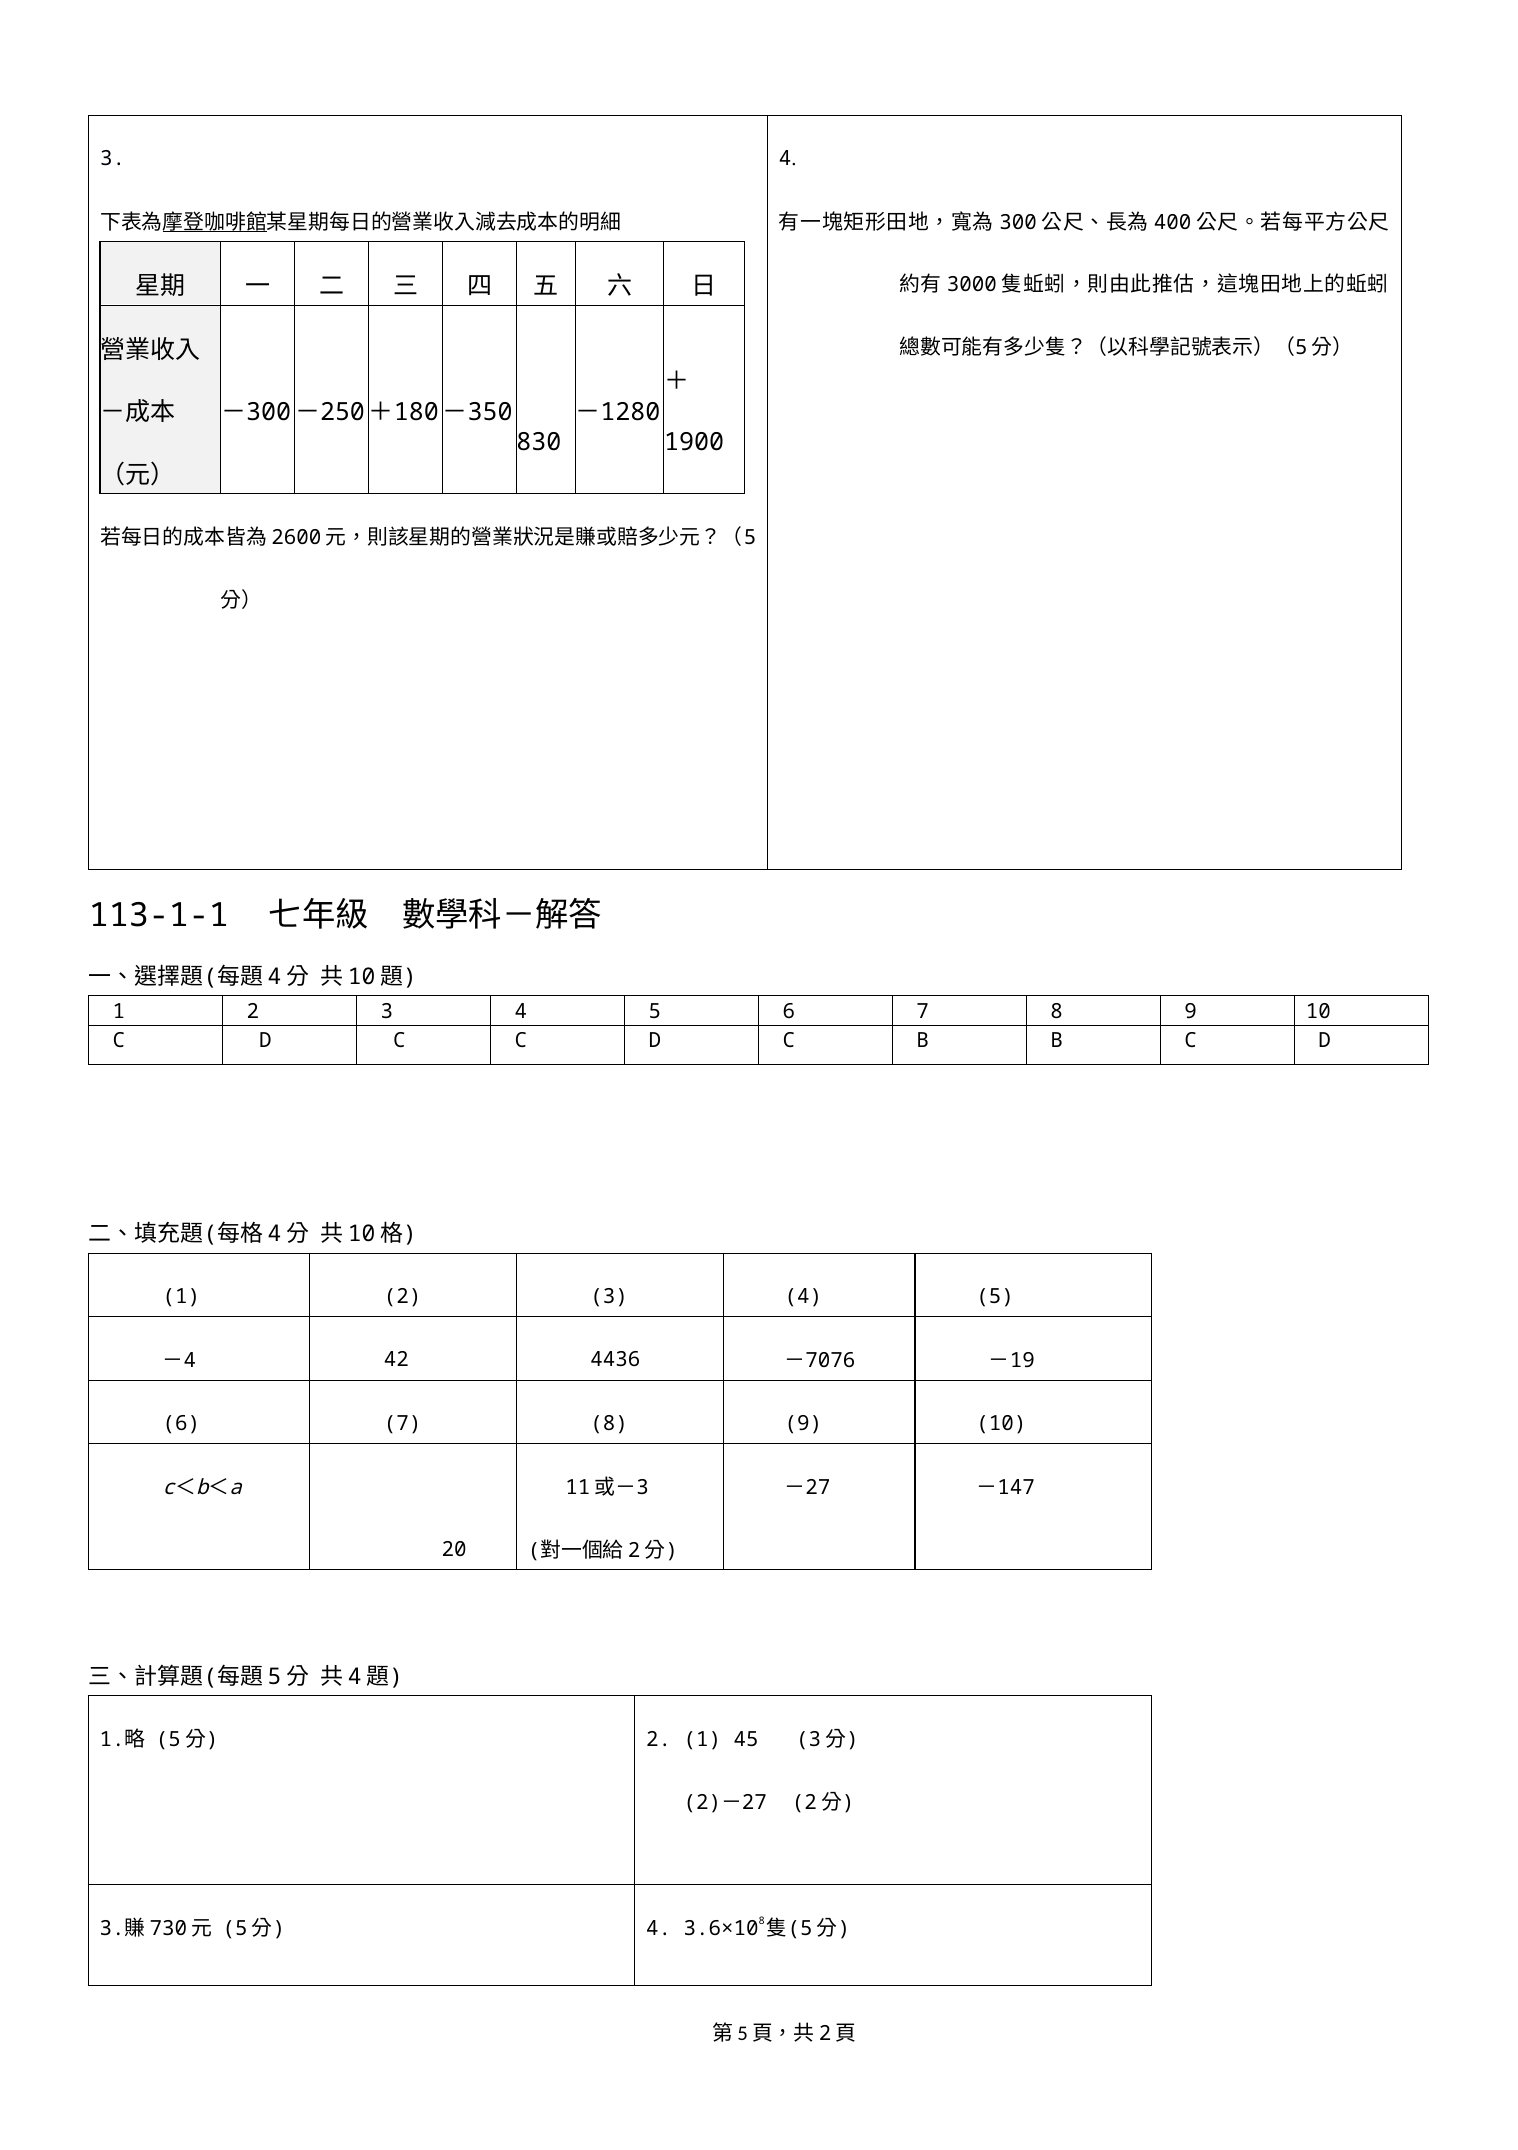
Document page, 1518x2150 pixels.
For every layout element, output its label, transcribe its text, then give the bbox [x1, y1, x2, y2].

table_cell 42 [310, 1317, 516, 1379]
table_header 8 [1027, 996, 1160, 1024]
table_header 7 [893, 996, 1026, 1024]
table_cell 4. 有一塊矩形田地，寬為300公尺、長為400公尺。若每平方公尺約有3000隻蚯蚓，則由此推估，這塊田地上的蚯蚓總數可能有多少隻？（以科學記號表示）（5分） [768, 116, 1401, 869]
table_cell 營業收入－成本（元） [101, 306, 220, 493]
table_cell －27 [724, 1444, 914, 1569]
table_header 6 [759, 996, 892, 1024]
table_header 1 [89, 996, 222, 1024]
table_cell 11或－3 (對一個給2分) [517, 1444, 723, 1569]
table_cell D [625, 1026, 758, 1064]
text 113-1-1 七年級 數學科－解答 [89, 870, 1429, 933]
table_cell 3.賺730元 (5分) [89, 1885, 634, 1985]
table_cell －7076 [724, 1317, 914, 1379]
table_cell D [223, 1026, 356, 1064]
table_cell (9) [724, 1381, 914, 1443]
table_cell －4 [89, 1317, 309, 1379]
table_cell C [357, 1026, 490, 1064]
table_cell (7) [310, 1381, 516, 1443]
table_cell －300 [221, 306, 294, 493]
table_header (4) [724, 1254, 914, 1316]
table_cell 3. 下表為摩登咖啡館某星期每日的營業收入減去成本的明細 若每日的成本皆為2600元，則該星期的營業狀況是賺或賠多少元？（5分） [89, 116, 767, 869]
table_header 2. (1) 45 (3分) (2)－27 (2分) [635, 1696, 1151, 1884]
table_header 日 [664, 242, 744, 304]
table_header 三 [369, 242, 442, 304]
table_cell (6) [89, 1381, 309, 1443]
table_cell c＜b＜a [89, 1444, 309, 1569]
table_header 2 [223, 996, 356, 1024]
table_cell B [1027, 1026, 1160, 1064]
table_cell C [759, 1026, 892, 1064]
table_header (5) [916, 1254, 1151, 1316]
table_cell C [1161, 1026, 1294, 1064]
table_header 9 [1161, 996, 1294, 1024]
table_header 3 [357, 996, 490, 1024]
text 三、計算題(每題5分 共4題) [89, 1633, 1429, 1695]
table_header 五 [517, 242, 575, 304]
table_cell 4. 3.6×108隻(5分) [635, 1885, 1151, 1985]
table_cell 20 [310, 1444, 516, 1569]
table_cell ＋1900 [664, 306, 744, 493]
table_cell －1280 [576, 306, 663, 493]
table_cell B [893, 1026, 1026, 1064]
table_cell C [89, 1026, 222, 1064]
table_header 10 [1295, 996, 1428, 1024]
table_header 四 [443, 242, 516, 304]
table_header (2) [310, 1254, 516, 1316]
table_header 一 [221, 242, 294, 304]
table_cell －147 [916, 1444, 1151, 1569]
table_cell D [1295, 1026, 1428, 1064]
table_header (3) [517, 1254, 723, 1316]
table_header 星期 [101, 242, 220, 304]
table_header 二 [295, 242, 368, 304]
table_cell －250 [295, 306, 368, 493]
table_cell －350 [443, 306, 516, 493]
table_cell (8) [517, 1381, 723, 1443]
text 一、選擇題(每題4分 共10題) [89, 933, 1429, 995]
table_cell C [491, 1026, 624, 1064]
table_header (1) [89, 1254, 309, 1316]
table_header 4 [491, 996, 624, 1024]
table_header 1.略 (5分) [89, 1696, 634, 1884]
table_cell 4436 [517, 1317, 723, 1379]
table_cell ＋180 [369, 306, 442, 493]
table_cell 830 [517, 306, 575, 493]
table_header 六 [576, 242, 663, 304]
table_cell －19 [916, 1317, 1151, 1379]
text 二、填充題(每格4分 共10格) [89, 1190, 1429, 1252]
table_cell (10) [916, 1381, 1151, 1443]
table_header 5 [625, 996, 758, 1024]
